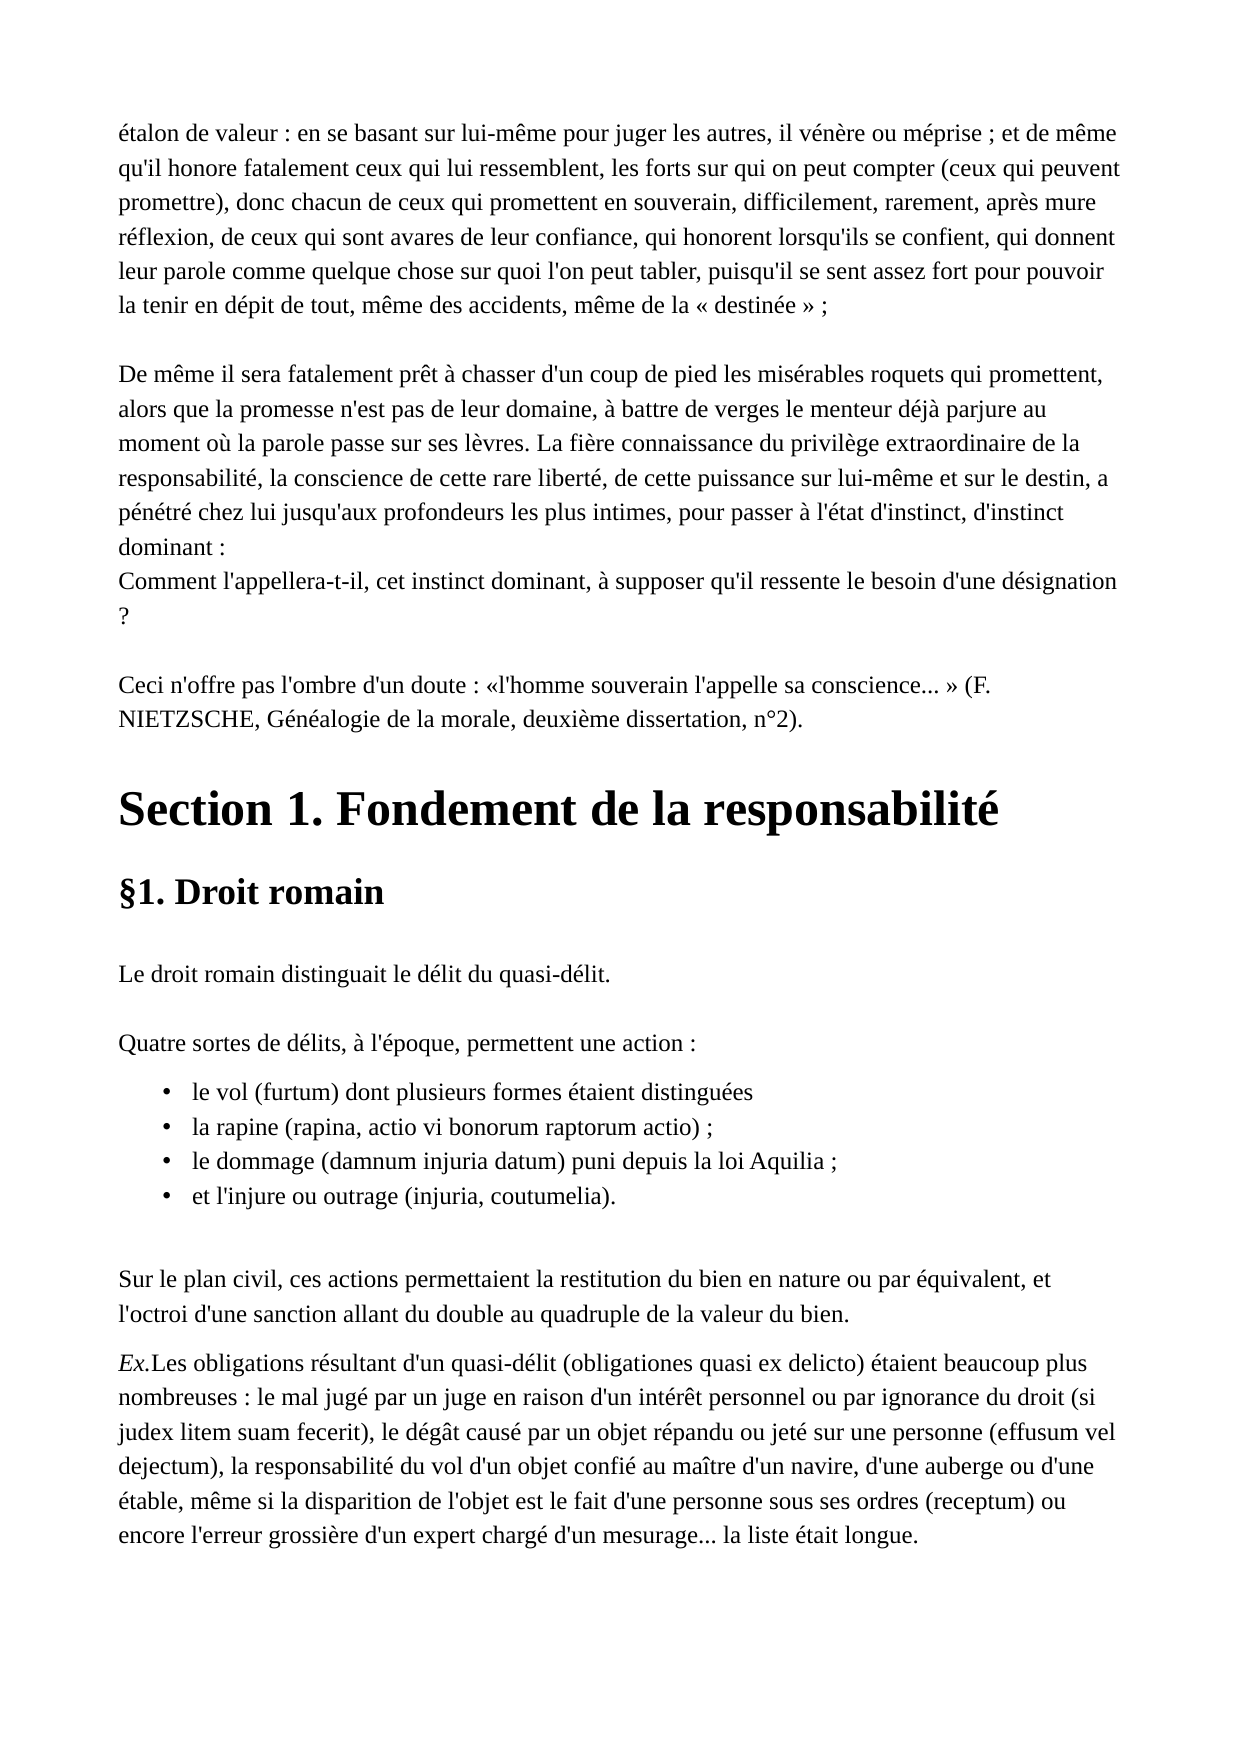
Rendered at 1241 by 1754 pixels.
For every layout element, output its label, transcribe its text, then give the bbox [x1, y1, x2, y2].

list le dommage (damnum injuria datum) puni depuis la loi Aquilia ; [162, 1146, 1122, 1175]
text Le droit romain distinguait le délit du quasi-délit. Quatre sortes de délits, à l'époque, permettent une action : [118, 925, 1122, 1057]
text [118, 1555, 1122, 1618]
list et l'injure ou outrage (injuria, coutumelia). [162, 1181, 1122, 1209]
subtitle §1. Droit romain [118, 869, 1122, 912]
text étalon de valeur : en se basant sur lui-même pour juger les autres, il vénère ou méprise ; et de même qu'il honore fatalement ceux qui lui ressemblent, les forts sur qui on peut compter (ceux qui peuvent promettre), donc chacun de ceux qui promettent en souverain, difficilement, rarement, après mure réflexion, de ceux qui sont avares de leur confiance, qui honorent lorsqu'ils se confient, qui donnent leur parole comme quelque chose sur quoi l'on peut tabler, puisqu'il se sent assez fort pour pouvoir la tenir en dépit de tout, même des accidents, même de la « destinée » ; De même il sera fatalement prêt à chasser d'un coup de pied les misérables roquets qui promettent, alors que la promesse n'est pas de leur domaine, à battre de verges le menteur déjà parjure au moment où la parole passe sur ses lèvres. La fière connaissance du privilège extraordinaire de la responsabilité, la conscience de cette rare liberté, de cette puissance sur lui-même et sur le destin, a pénétré chez lui jusqu'aux profondeurs les plus intimes, pour passer à l'état d'instinct, d'instinct dominant : Comment l'appellera-t-il, cet instinct dominant, à supposer qu'il ressente le besoin d'une désignation ? Ceci n'offre pas l'ombre d'un doute : «l'homme souverain l'appelle sa conscience... » (F. NIETZSCHE, Généalogie de la morale, deuxième dissertation, n°2). [118, 118, 1122, 733]
list le vol (furtum) dont plusieurs formes étaient distinguées [162, 1077, 1122, 1106]
list la rapine (rapina, actio vi bonorum raptorum actio) ; [162, 1112, 1122, 1141]
text Ex.Les obligations résultant d'un quasi-délit (obligationes quasi ex delicto) étaient beaucoup plus nombreuses : le mal jugé par un juge en raison d'un intérêt personnel ou par ignorance du droit (si judex litem suam fecerit), le dégât causé par un objet répandu ou jeté sur une personne (effusum vel dejectum), la responsabilité du vol d'un objet confié au maître d'un navire, d'une auberge ou d'une étable, même si la disparition de l'objet est le fait d'une personne sous ses ordres (receptum) ou encore l'erreur grossière d'un expert chargé d'un mesurage... la liste était longue. [118, 1348, 1122, 1549]
text Sur le plan civil, ces actions permettaient la restitution du bien en nature ou par équivalent, et l'octroi d'une sanction allant du double au quadruple de la valeur du bien. [118, 1230, 1122, 1327]
subtitle Section 1. Fondement de la responsabilité [118, 778, 1122, 836]
